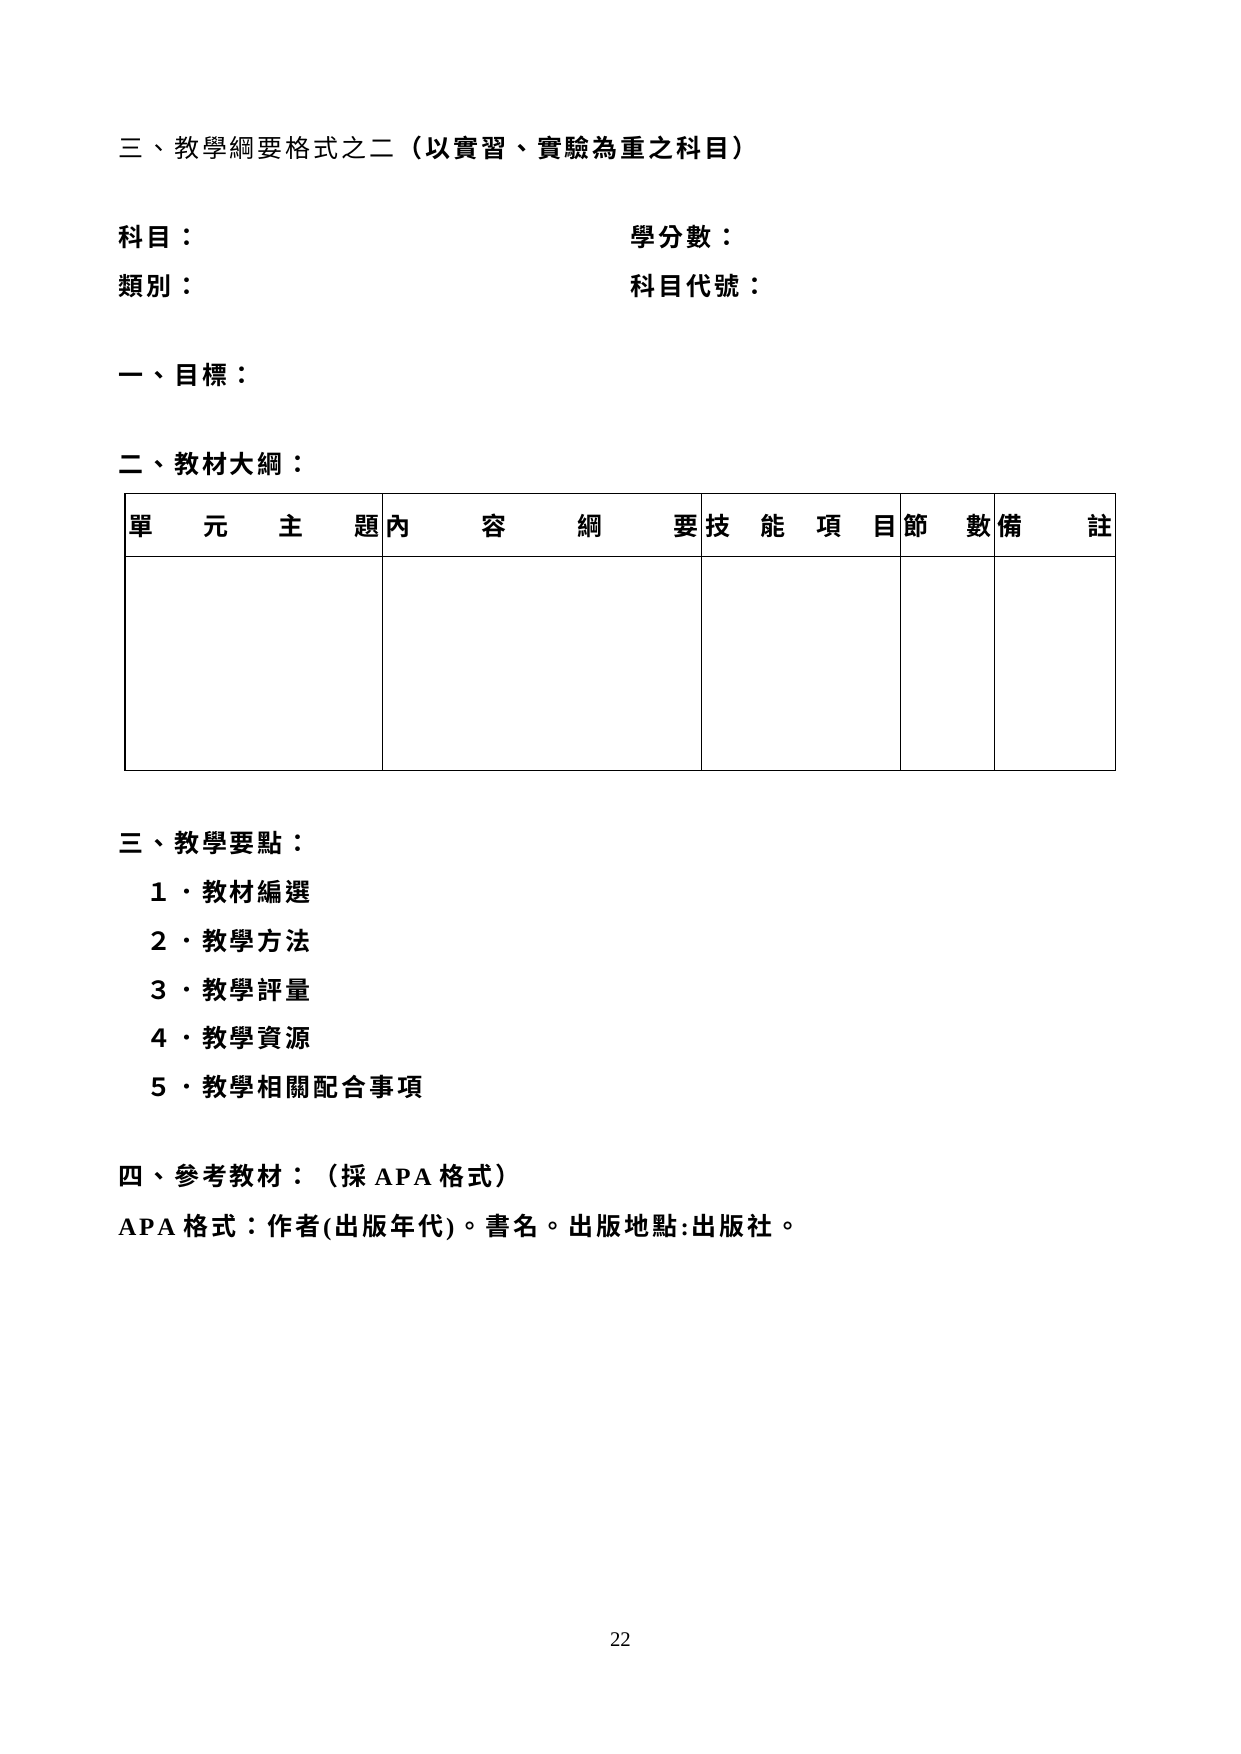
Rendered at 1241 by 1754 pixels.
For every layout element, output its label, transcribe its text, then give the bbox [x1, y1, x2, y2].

text 科目： 學分數： [118, 218, 1122, 254]
table_header 單元主題 [126, 494, 382, 556]
text １．教材編選 [118, 873, 1122, 909]
text 類別： 科目代號： [118, 267, 1122, 303]
text ３．教學評量 [118, 970, 1122, 1006]
table_header 技能項目 [702, 494, 900, 556]
text 二、教材大綱： [118, 444, 1122, 481]
table_header 備註 [995, 494, 1115, 556]
table_cell [126, 557, 382, 770]
text ２．教學方法 [118, 921, 1122, 958]
text 三、教學綱要格式之二（以實習、實驗為重之科目） [118, 129, 1122, 165]
table_header 內容綱要 [383, 494, 701, 556]
text 一、目標： [118, 356, 1122, 392]
text ５．教學相關配合事項 [118, 1068, 1122, 1104]
table_cell [901, 557, 994, 770]
text 三、教學要點： [118, 824, 1122, 860]
table_cell [702, 557, 900, 770]
text APA格式：作者(出版年代)。書名。出版地點:出版社。 [118, 1205, 1122, 1245]
text ４．教學資源 [118, 1019, 1122, 1055]
table_cell [383, 557, 701, 770]
table_header 節數 [901, 494, 994, 556]
table_cell [995, 557, 1115, 770]
text 四、參考教材：（採APA格式） [118, 1157, 1122, 1193]
